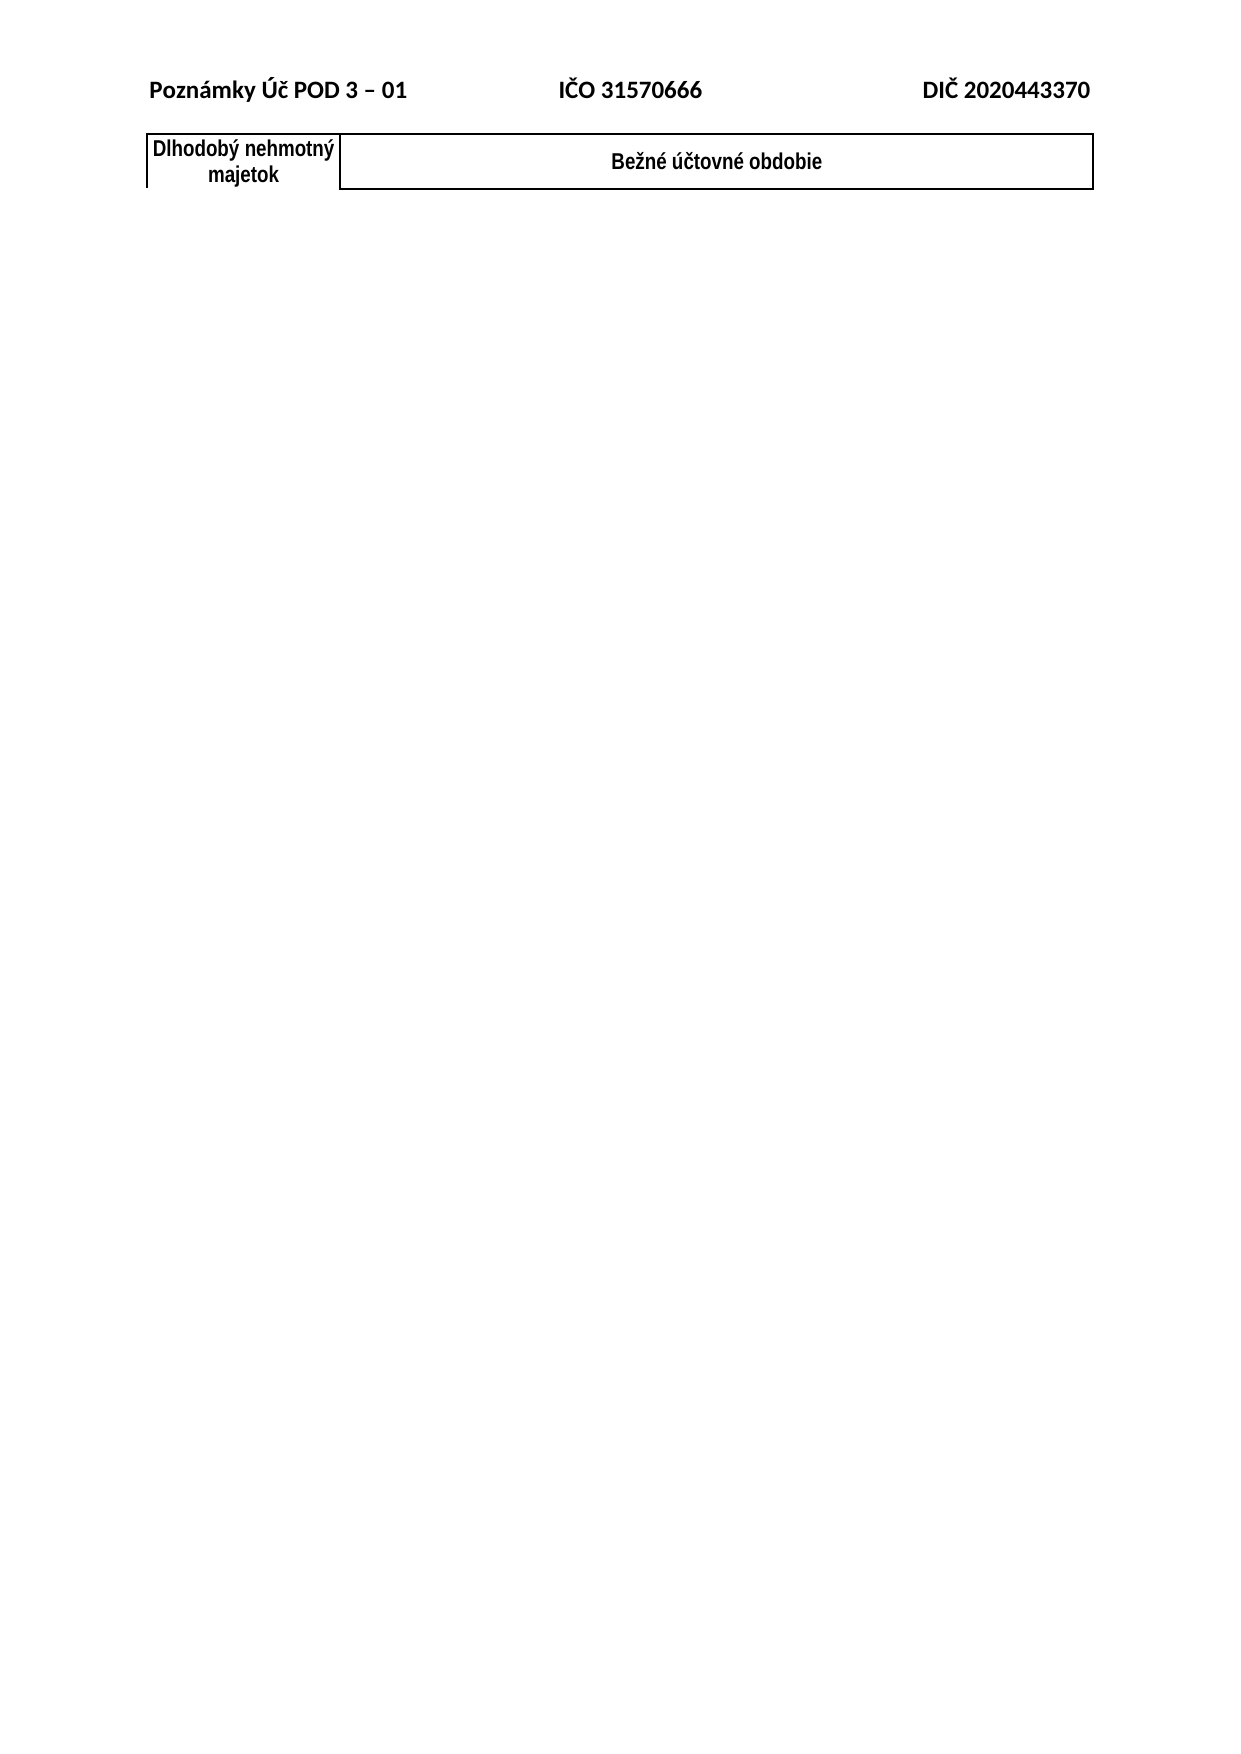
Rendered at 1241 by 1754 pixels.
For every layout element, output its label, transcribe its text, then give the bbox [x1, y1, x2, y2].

table_header Dlhodobý nehmotný majetok [148, 135, 339, 188]
table_header Bežné účtovné obdobie [341, 135, 1092, 188]
